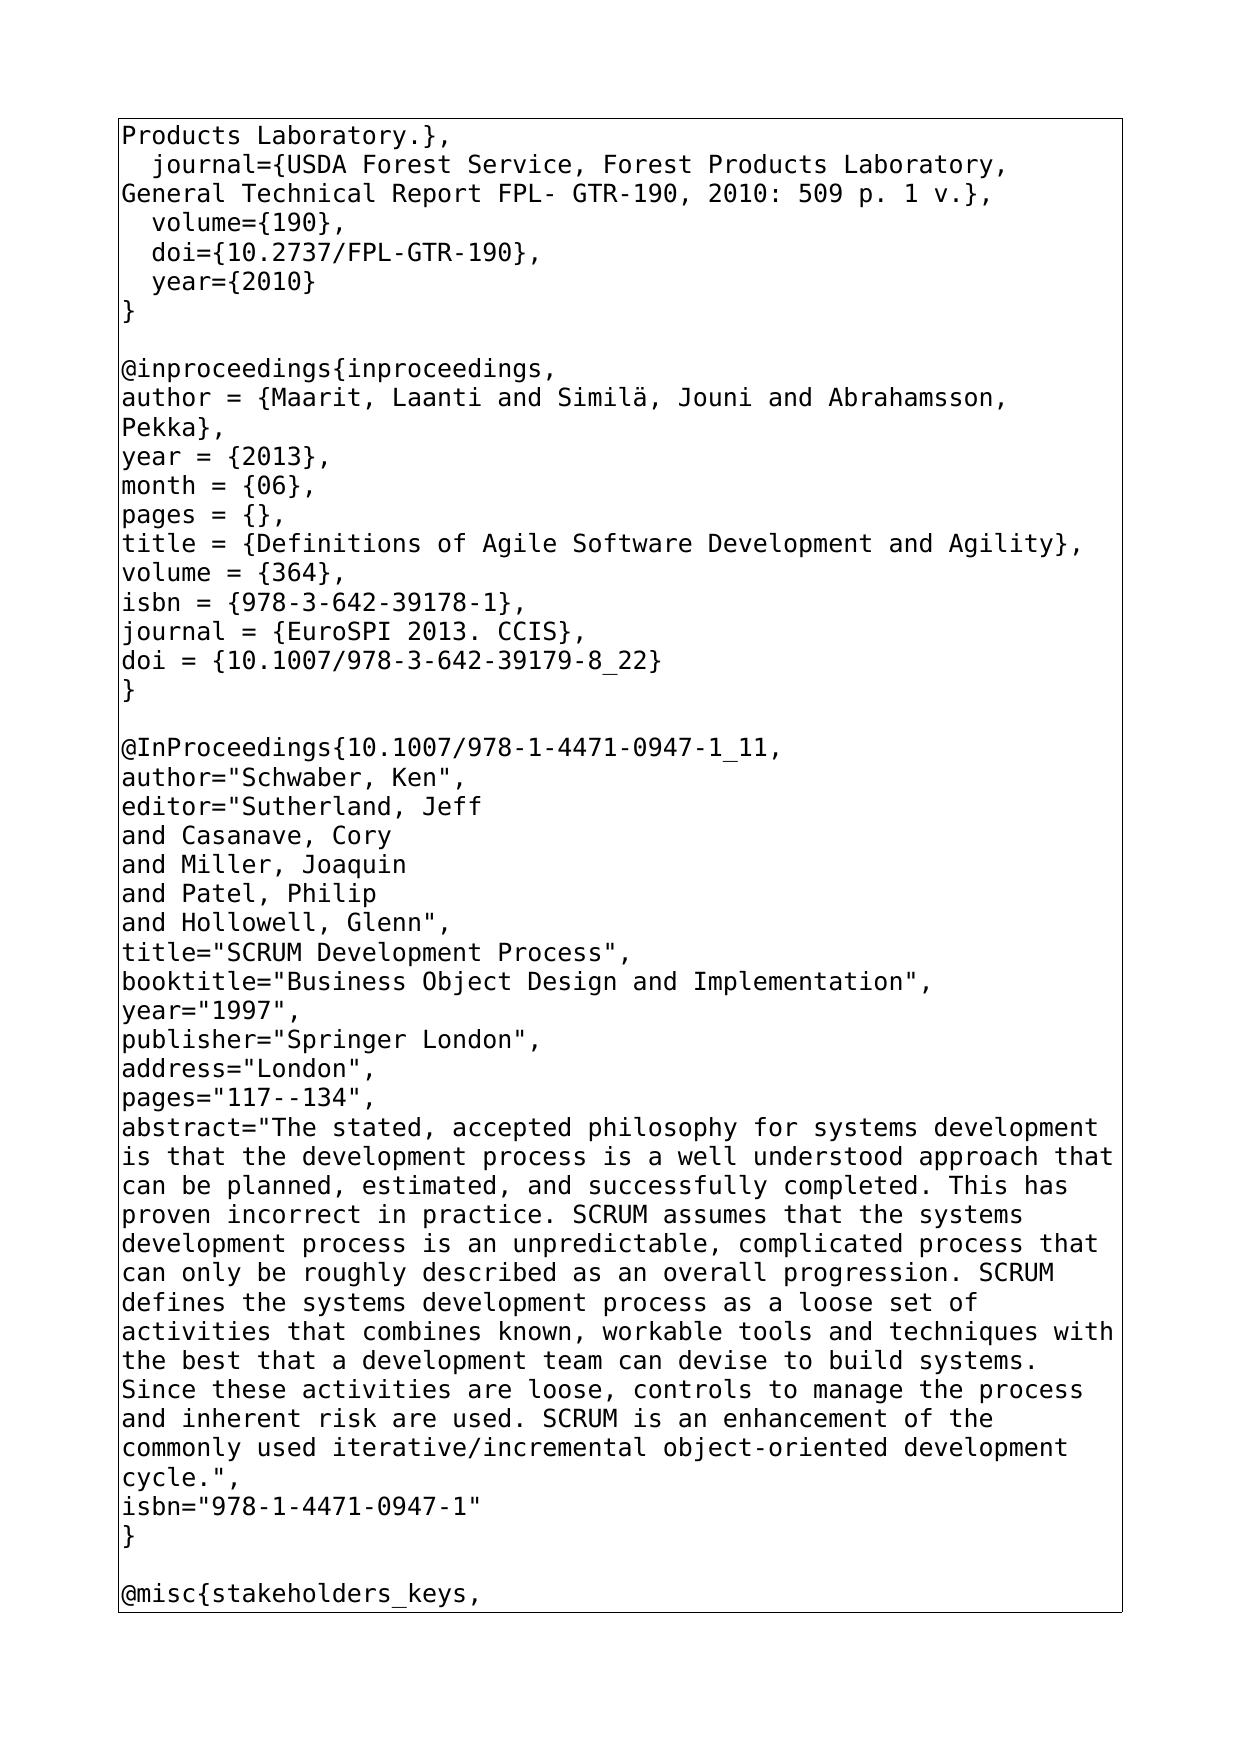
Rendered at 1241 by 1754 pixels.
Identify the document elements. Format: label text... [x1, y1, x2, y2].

table_header Products Laboratory.}, journal={USDA Forest Service, Forest Products Laboratory, General Technical Report FPL- GTR-190, 2010: 509 p. 1 v.}, volume={190}, doi={10.2737/FPL-GTR-190}, year={2010} } @inproceedings{inproceedings, author = {Maarit, Laanti and Similä, Jouni and Abrahamsson, Pekka}, year = {2013}, month = {06}, pages = {}, title = {Definitions of Agile Software Development and Agility}, volume = {364}, isbn = {978-3-642-39178-1}, journal = {EuroSPI 2013. CCIS}, doi = {10.1007/978-3-642-39179-8_22} } @InProceedings{10.1007/978-1-4471-0947-1_11, author="Schwaber, Ken", editor="Sutherland, Jeff and Casanave, Cory and Miller, Joaquin and Patel, Philip and Hollowell, Glenn", title="SCRUM Development Process", booktitle="Business Object Design and Implementation", year="1997", publisher="Springer London", address="London", pages="117--134", abstract="The stated, accepted philosophy for systems development is that the development process is a well understood approach that can be planned, estimated, and successfully completed. This has proven incorrect in practice. SCRUM assumes that the systems development process is an unpredictable, complicated process that can only be roughly described as an overall progression. SCRUM defines the systems development process as a loose set of activities that combines known, workable tools and techniques with the best that a development team can devise to build systems. Since these activities are loose, controls to manage the process and inherent risk are used. SCRUM is an enhancement of the commonly used iterative/incremental object-oriented development cycle.", isbn="978-1-4471-0947-1" } @misc{stakeholders_keys, [119, 119, 1122, 1612]
